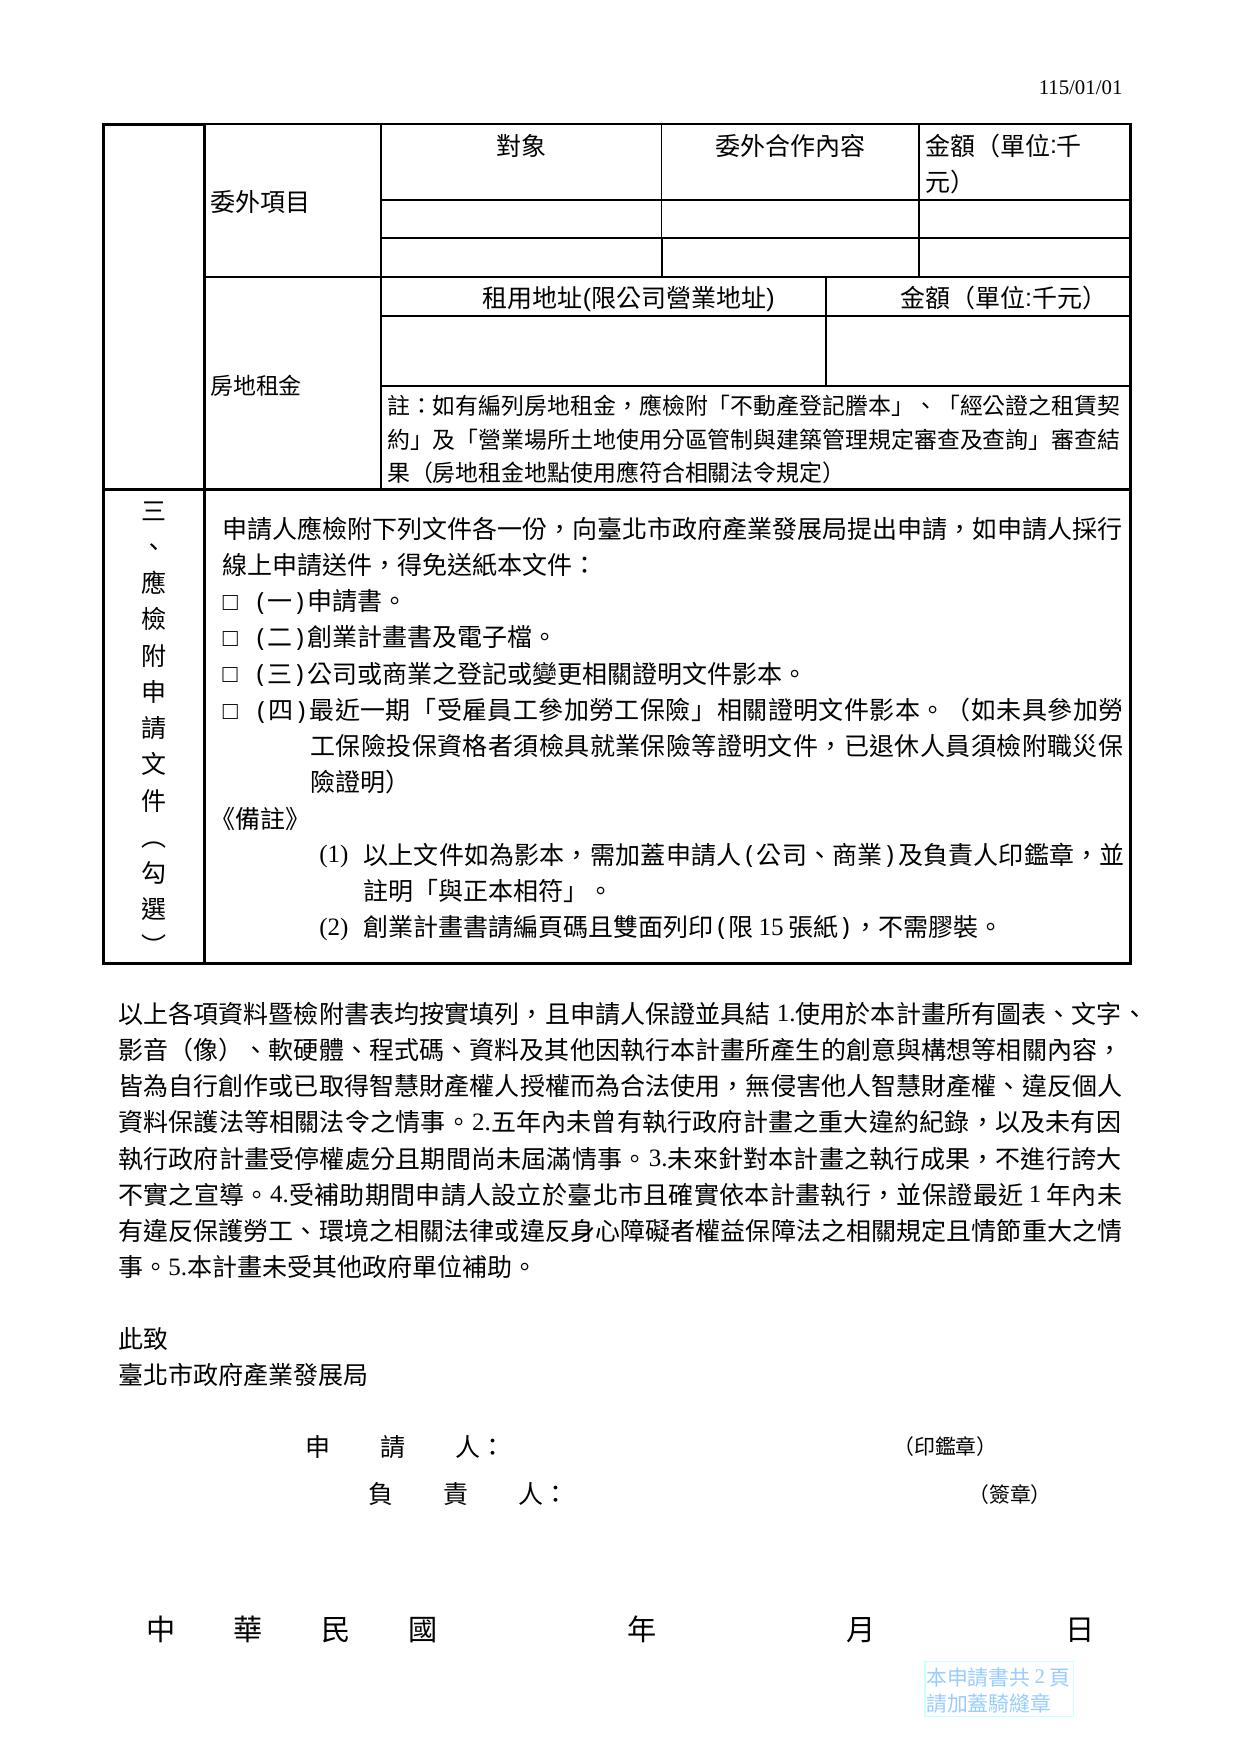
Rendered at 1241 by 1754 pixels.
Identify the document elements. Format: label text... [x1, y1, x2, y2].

text 負 責 人： （簽章） [368, 1475, 1122, 1511]
table_cell [663, 239, 918, 276]
table_cell 租用地址(限公司營業地址) [382, 278, 825, 315]
table_cell [382, 317, 825, 385]
text 以上各項資料暨檢附書表均按實填列，且申請人保證並具結1.使用於本計畫所有圖表、文字、影音（像）、軟硬體、程式碼、資料及其他因執行本計畫所產生的創意與構想等相關內容，皆為自行創作或已取得智慧財產權人授權而為合法使用，無侵害他人智慧財產權、違反個人資料保護法等相關法令之情事。2.五年內未曾有執行政府計畫之重大違約紀錄，以及未有因執行政府計畫受停權處分且期間尚未屆滿情事。3.未來針對本計畫之執行成果，不進行誇大不實之宣導。4.受補助期間申請人設立於臺北市且確實依本計畫執行，並保證最近1年內未有違反保護勞工、環境之相關法律或違反身心障礙者權益保障法之相關規定且情節重大之情事。5.本計畫未受其他政府單位補助。 [118, 994, 1122, 1284]
text 中 華 民 國 年 月 日 [118, 1607, 1122, 1649]
text 請加蓋騎縫章 [926, 1689, 1073, 1716]
table_cell [382, 239, 661, 276]
table_cell [1132, 276, 1137, 315]
text 臺北市政府產業發展局 [118, 1356, 1122, 1392]
table_cell [920, 201, 1129, 237]
table_cell 金額（單位:千元） [827, 278, 1129, 315]
table_cell 註：如有編列房地租金，應檢附「不動產登記謄本」、「經公證之租賃契約」及「營業場所土地使用分區管制與建築管理規定審查及查詢」審查結果（房地租金地點使用應符合相關法令規定） [382, 387, 1129, 488]
table_cell 三 、 應 檢 附 申 請 文 件 ︵ 勾 選 ︶ [105, 491, 203, 962]
table_cell [1132, 199, 1137, 237]
table_cell 委外合作內容 [662, 125, 918, 199]
table_cell [105, 126, 203, 488]
table_cell 申請人應檢附下列文件各一份，向臺北市政府產業發展局提出申請，如申請人採行線上申請送件，得免送紙本文件： □ (一)申請書。 □ (二)創業計畫書及電子檔。 □ (三)公司或商業之登記或變更相關證明文件影本。 □ (四)最近一期「受雇員工參加勞工保險」相關證明文件影本。（如未具參加勞工保險投保資格者須檢具就業保險等證明文件，已退休人員須檢附職災保險證明） 《備註》 以上文件如為影本，需加蓋申請人(公司、商業)及負責人印鑑章，並註明「與正本相符」。 創業計畫書請編頁碼且雙面列印(限15張紙)，不需膠裝。 [206, 491, 1129, 962]
table_cell [920, 239, 1129, 276]
table_cell 房地租金 [206, 278, 380, 488]
table_cell [1132, 315, 1137, 385]
table_cell [1132, 237, 1137, 276]
table_cell [662, 201, 918, 237]
text 此致 [118, 1319, 1122, 1356]
table_cell 金額（單位:千元） [920, 125, 1129, 199]
table_cell [1132, 488, 1137, 962]
table_cell [1132, 385, 1137, 488]
table_cell 委外項目 [206, 125, 380, 276]
table_cell [1132, 123, 1137, 199]
text 申 請 人： （印鑑章） [243, 1427, 1122, 1463]
text 本申請書共2頁 [926, 1662, 1073, 1689]
table_cell 對象 [382, 125, 661, 199]
table_cell [382, 201, 661, 237]
table_cell [827, 317, 1129, 385]
